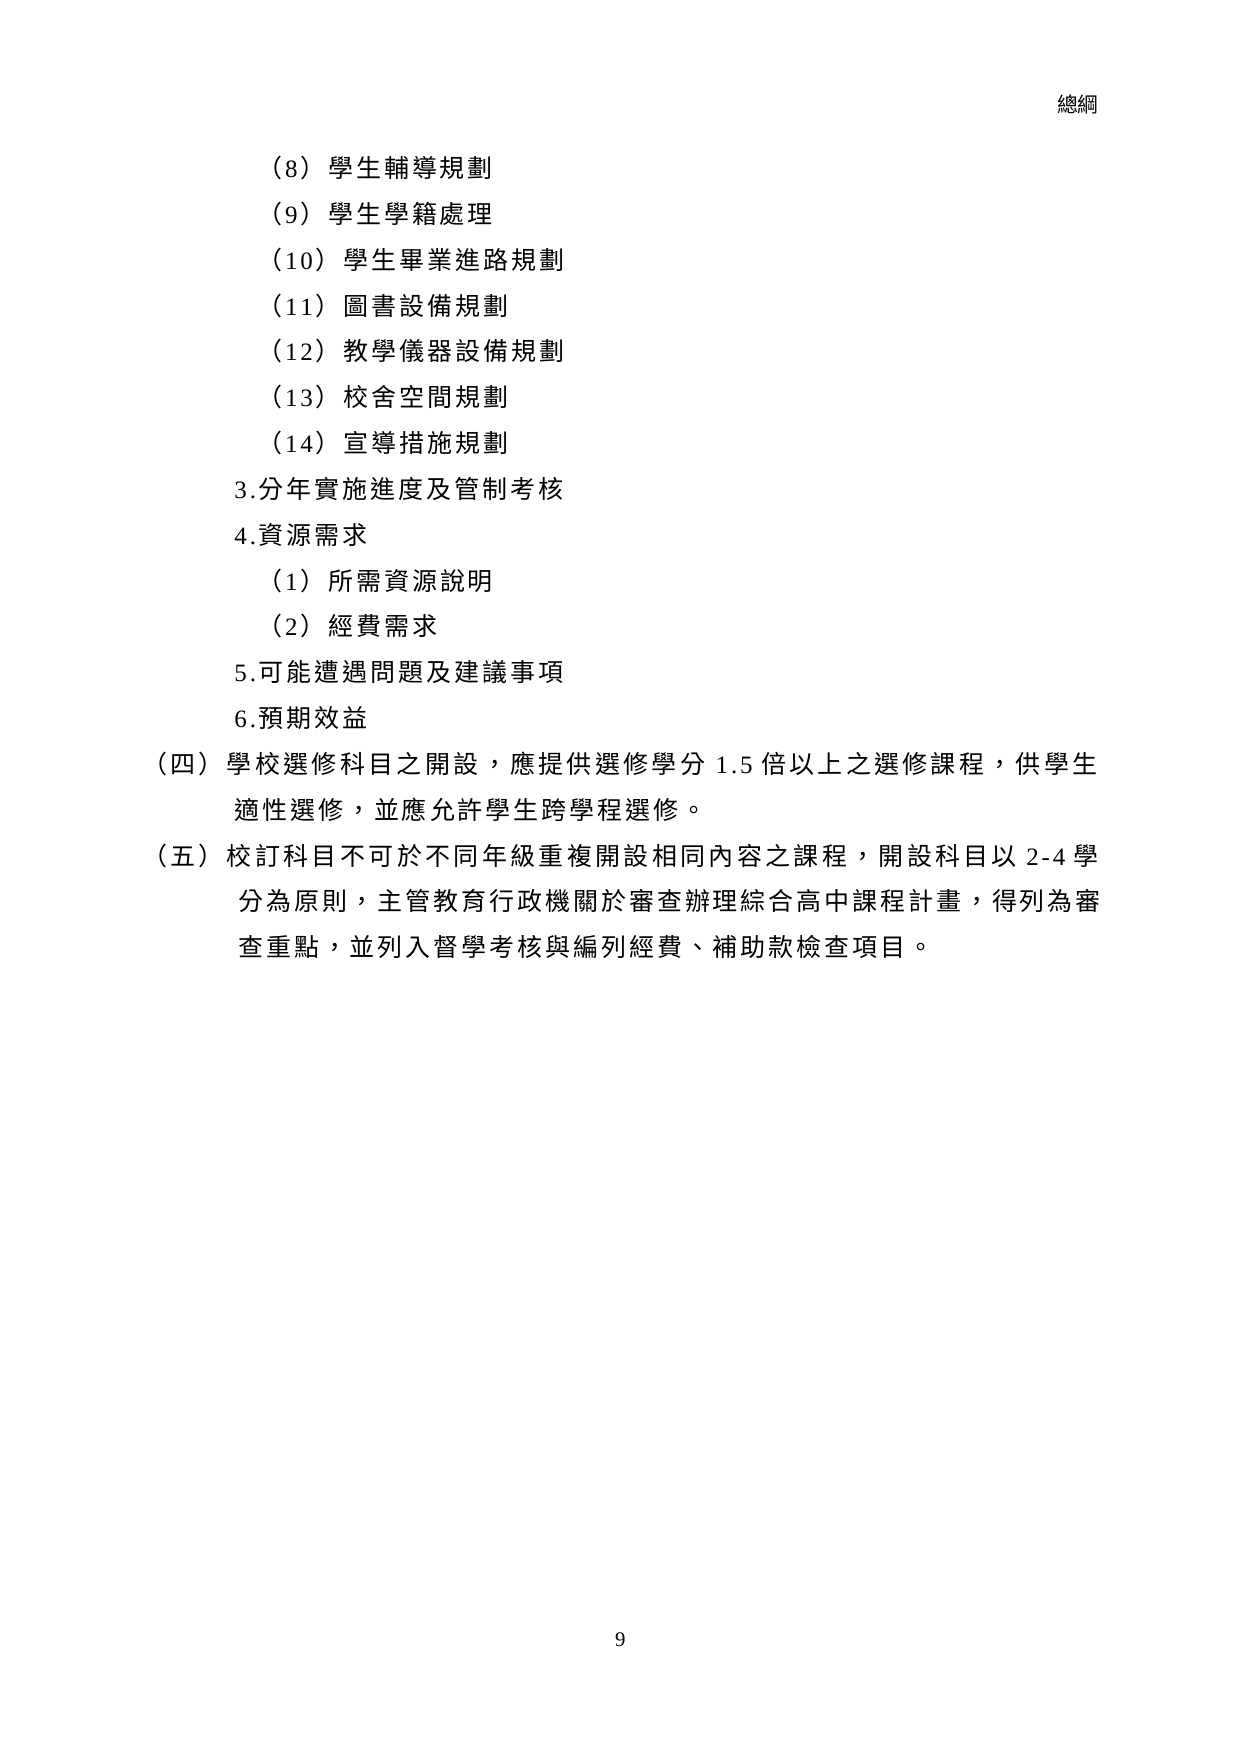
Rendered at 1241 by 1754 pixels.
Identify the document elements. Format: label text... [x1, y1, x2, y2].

text 6.預期效益 [234, 694, 1098, 739]
text （11）圖書設備規劃 [234, 281, 1098, 327]
text （2）經費需求 [234, 602, 1098, 648]
text 4.資源需求 [234, 510, 1098, 556]
text （五）校訂科目不可於不同年級重複開設相同內容之課程，開設科目以2-4學分為原則，主管教育行政機關於審查辦理綜合高中課程計畫，得列為審查重點，並列入督學考核與編列經費、補助款檢查項目。 [142, 831, 1098, 969]
text （四）學校選修科目之開設，應提供選修學分1.5倍以上之選修課程，供學生適性選修，並應允許學生跨學程選修。 [142, 739, 1098, 831]
text 5.可能遭遇問題及建議事項 [234, 648, 1098, 694]
text （1）所需資源說明 [234, 556, 1098, 602]
text 3.分年實施進度及管制考核 [234, 464, 1098, 510]
text （8）學生輔導規劃 [234, 144, 1098, 189]
text （14）宣導措施規劃 [234, 419, 1098, 464]
text （9）學生學籍處理 [234, 189, 1098, 235]
text （12）教學儀器設備規劃 [234, 327, 1098, 373]
text （13）校舍空間規劃 [234, 373, 1098, 419]
text （10）學生畢業進路規劃 [234, 235, 1098, 281]
